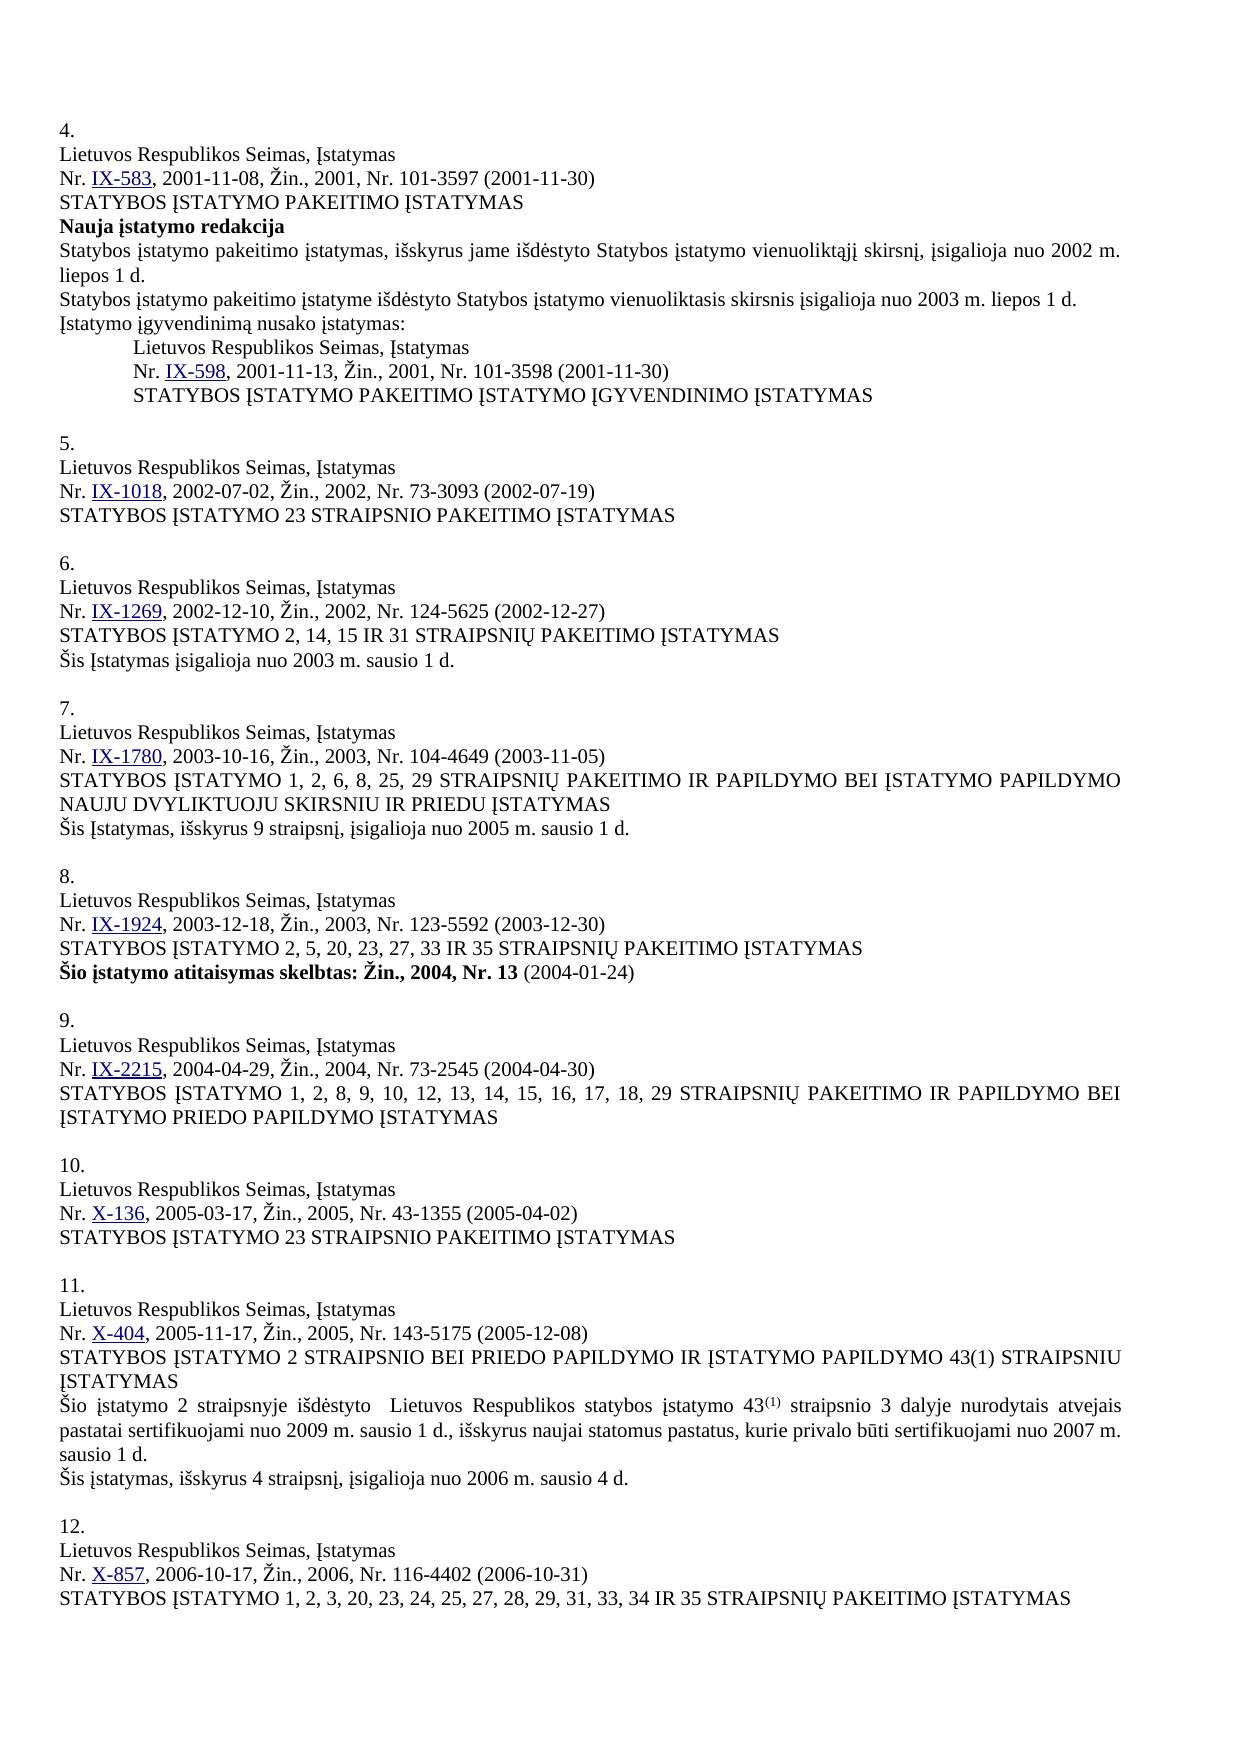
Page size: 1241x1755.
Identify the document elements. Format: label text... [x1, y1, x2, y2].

text Nr. X-136, 2005-03-17, Žin., 2005, Nr. 43-1355 (2005-04-02) [59, 1201, 1122, 1225]
text Nr. IX-1924, 2003-12-18, Žin., 2003, Nr. 123-5592 (2003-12-30) [59, 912, 1122, 936]
text Šio įstatymo atitaisymas skelbtas: Žin., 2004, Nr. 13 (2004-01-24) [59, 960, 1122, 984]
text Lietuvos Respublikos Seimas, Įstatymas [59, 455, 1122, 479]
text Nr. IX-583, 2001-11-08, Žin., 2001, Nr. 101-3597 (2001-11-30) [59, 166, 1122, 190]
text 6. [59, 551, 1122, 575]
text 10. [59, 1153, 1122, 1177]
text Šio įstatymo 2 straipsnyje išdėstyto Lietuvos Respublikos statybos įstatymo 43(1) straipsnio 3 dalyje nurodytais atvejais pastatai sertifikuojami nuo 2009 m. sausio 1 d., išskyrus naujai statomus pastatus, kurie privalo būti sertifikuojami nuo 2007 m. sausio 1 d. [59, 1393, 1122, 1466]
text Įstatymo įgyvendinimą nusako įstatymas: [59, 311, 1122, 335]
text Lietuvos Respublikos Seimas, Įstatymas [59, 142, 1122, 166]
text Lietuvos Respublikos Seimas, Įstatymas [59, 335, 1122, 359]
text STATYBOS ĮSTATYMO 2 STRAIPSNIO BEI PRIEDO PAPILDYMO IR ĮSTATYMO PAPILDYMO 43(1) STRAIPSNIU ĮSTATYMAS [59, 1345, 1122, 1393]
text Lietuvos Respublikos Seimas, Įstatymas [59, 1297, 1122, 1321]
text Nr. X-404, 2005-11-17, Žin., 2005, Nr. 143-5175 (2005-12-08) [59, 1321, 1122, 1345]
text Nr. IX-1780, 2003-10-16, Žin., 2003, Nr. 104-4649 (2003-11-05) [59, 744, 1122, 768]
text STATYBOS ĮSTATYMO PAKEITIMO ĮSTATYMAS [59, 190, 1122, 214]
text 5. [59, 431, 1122, 455]
text Nr. IX-598, 2001-11-13, Žin., 2001, Nr. 101-3598 (2001-11-30) [59, 359, 1122, 383]
text Lietuvos Respublikos Seimas, Įstatymas [59, 888, 1122, 912]
text Lietuvos Respublikos Seimas, Įstatymas [59, 1538, 1122, 1562]
text Nr. IX-1269, 2002-12-10, Žin., 2002, Nr. 124-5625 (2002-12-27) [59, 599, 1122, 623]
text 11. [59, 1273, 1122, 1297]
text 8. [59, 864, 1122, 888]
text Nr. X-857, 2006-10-17, Žin., 2006, Nr. 116-4402 (2006-10-31) [59, 1562, 1122, 1586]
text STATYBOS ĮSTATYMO 1, 2, 3, 20, 23, 24, 25, 27, 28, 29, 31, 33, 34 IR 35 STRAIPSNIŲ PAKEITIMO ĮSTATYMAS [59, 1586, 1122, 1610]
text STATYBOS ĮSTATYMO 1, 2, 8, 9, 10, 12, 13, 14, 15, 16, 17, 18, 29 STRAIPSNIŲ PAKEITIMO IR PAPILDYMO BEI ĮSTATYMO PRIEDO PAPILDYMO ĮSTATYMAS [59, 1081, 1122, 1129]
text STATYBOS ĮSTATYMO 23 STRAIPSNIO PAKEITIMO ĮSTATYMAS [59, 1225, 1122, 1249]
text STATYBOS ĮSTATYMO 1, 2, 6, 8, 25, 29 STRAIPSNIŲ PAKEITIMO IR PAPILDYMO BEI ĮSTATYMO PAPILDYMO NAUJU DVYLIKTUOJU SKIRSNIU IR PRIEDU ĮSTATYMAS [59, 768, 1122, 816]
text STATYBOS ĮSTATYMO 2, 14, 15 IR 31 STRAIPSNIŲ PAKEITIMO ĮSTATYMAS [59, 623, 1122, 647]
subtitle Nauja įstatymo redakcija [59, 214, 1122, 238]
text Šis Įstatymas įsigalioja nuo 2003 m. sausio 1 d. [59, 647, 1122, 672]
text Šis Įstatymas, išskyrus 9 straipsnį, įsigalioja nuo 2005 m. sausio 1 d. [59, 816, 1122, 840]
text Lietuvos Respublikos Seimas, Įstatymas [59, 575, 1122, 599]
text Šis įstatymas, išskyrus 4 straipsnį, įsigalioja nuo 2006 m. sausio 4 d. [59, 1466, 1122, 1490]
text Nr. IX-1018, 2002-07-02, Žin., 2002, Nr. 73-3093 (2002-07-19) [59, 479, 1122, 503]
text 7. [59, 696, 1122, 720]
text STATYBOS ĮSTATYMO 2, 5, 20, 23, 27, 33 IR 35 STRAIPSNIŲ PAKEITIMO ĮSTATYMAS [59, 936, 1122, 960]
text 12. [59, 1514, 1122, 1538]
text STATYBOS ĮSTATYMO 23 STRAIPSNIO PAKEITIMO ĮSTATYMAS [59, 503, 1122, 527]
text 9. [59, 1008, 1122, 1032]
text Statybos įstatymo pakeitimo įstatymas, išskyrus jame išdėstyto Statybos įstatymo vienuoliktąjį skirsnį, įsigalioja nuo 2002 m. liepos 1 d. [59, 238, 1122, 287]
text Lietuvos Respublikos Seimas, Įstatymas [59, 720, 1122, 744]
text STATYBOS ĮSTATYMO PAKEITIMO ĮSTATYMO ĮGYVENDINIMO ĮSTATYMAS [59, 383, 1122, 407]
text Statybos įstatymo pakeitimo įstatyme išdėstyto Statybos įstatymo vienuoliktasis skirsnis įsigalioja nuo 2003 m. liepos 1 d. [59, 287, 1122, 311]
text Nr. IX-2215, 2004-04-29, Žin., 2004, Nr. 73-2545 (2004-04-30) [59, 1057, 1122, 1081]
text Lietuvos Respublikos Seimas, Įstatymas [59, 1177, 1122, 1201]
text 4. [59, 118, 1122, 142]
text Lietuvos Respublikos Seimas, Įstatymas [59, 1032, 1122, 1057]
